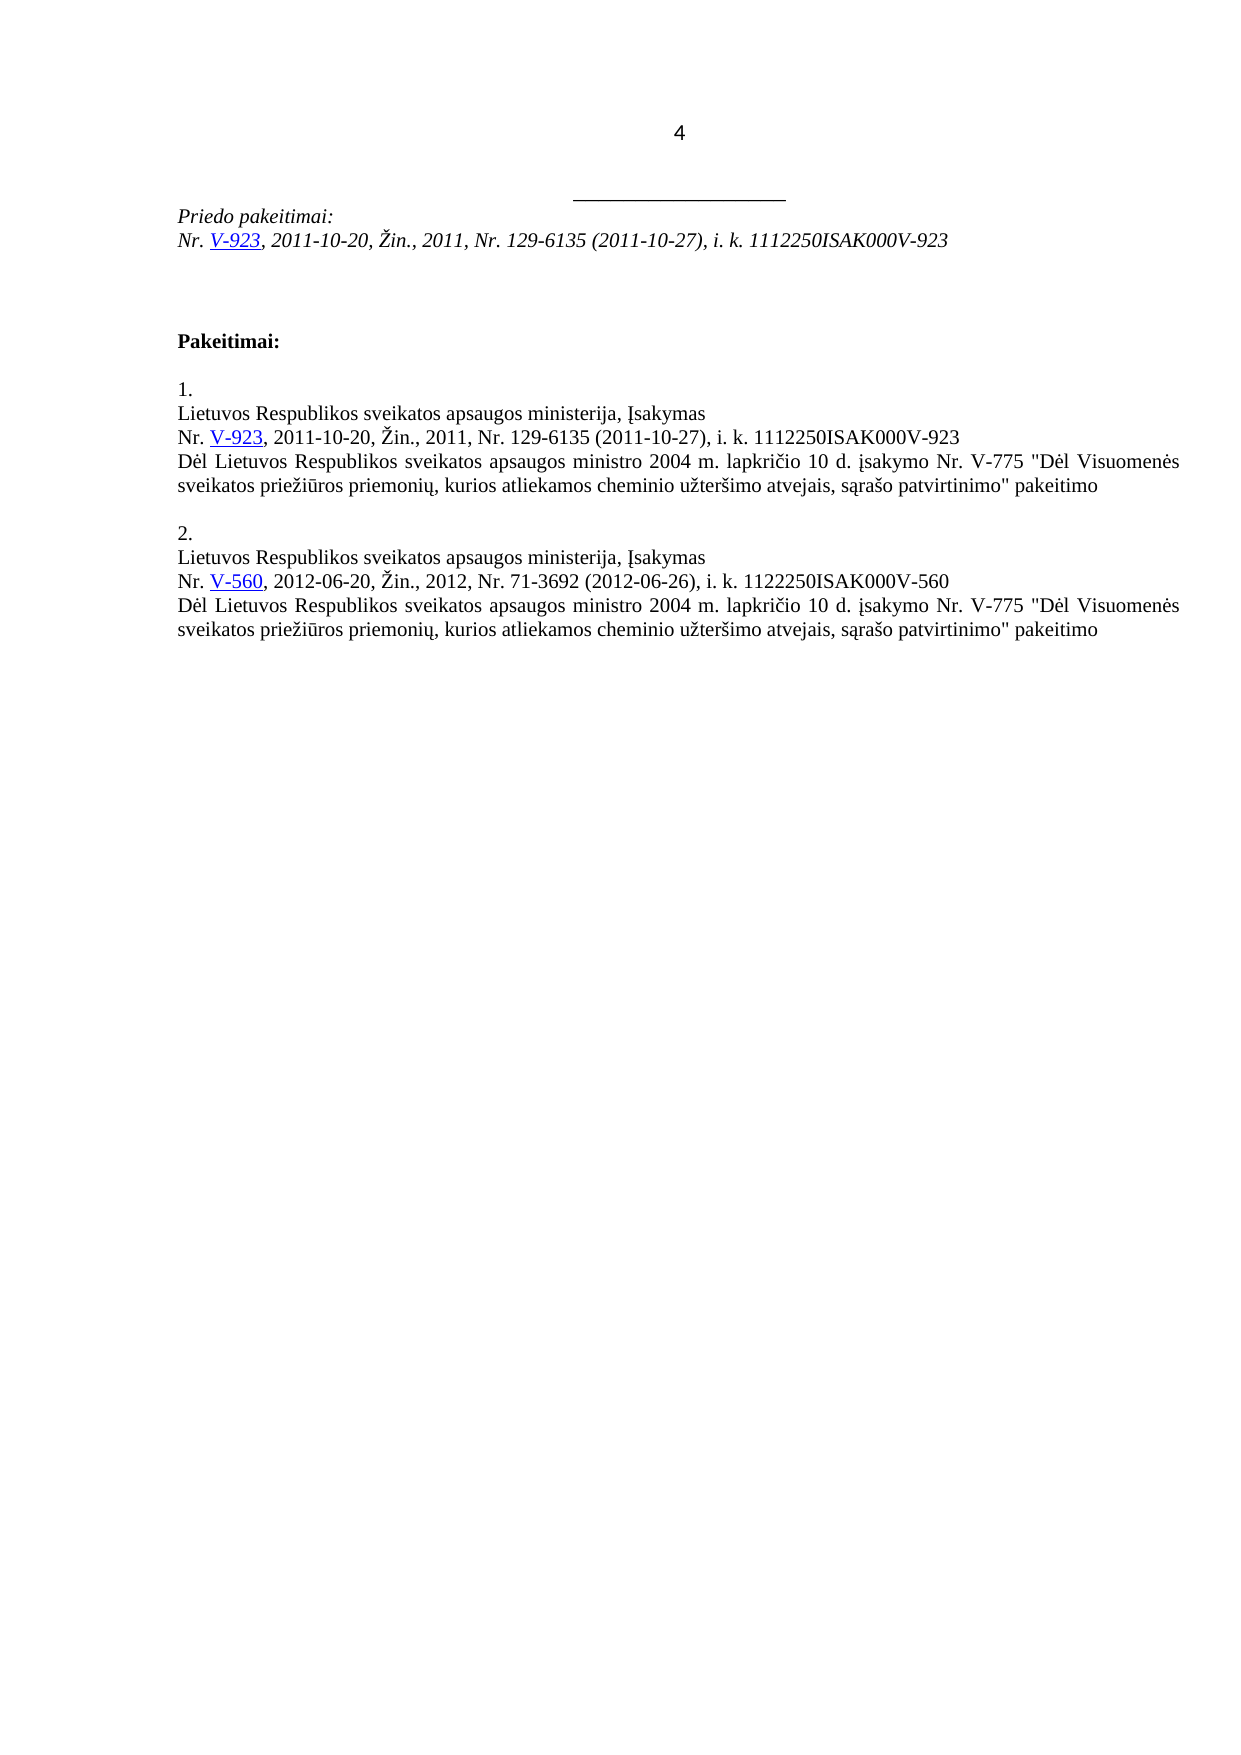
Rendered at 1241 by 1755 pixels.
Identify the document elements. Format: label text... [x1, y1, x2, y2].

text Lietuvos Respublikos sveikatos apsaugos ministerija, Įsakymas [177, 401, 1181, 425]
text 1. [177, 377, 1181, 401]
text 2. [177, 521, 1181, 545]
text Priedo pakeitimai: [177, 204, 1181, 228]
text Lietuvos Respublikos sveikatos apsaugos ministerija, Įsakymas [177, 545, 1181, 569]
text Nr. V-923, 2011-10-20, Žin., 2011, Nr. 129-6135 (2011-10-27), i. k. 1112250ISAK000V-923 [177, 425, 1181, 449]
text Dėl Lietuvos Respublikos sveikatos apsaugos ministro 2004 m. lapkričio 10 d. įsakymo Nr. V-775 "Dėl Visuomenės sveikatos priežiūros priemonių, kurios atliekamos cheminio užteršimo atvejais, sąrašo patvirtinimo" pakeitimo [177, 593, 1181, 641]
text Nr. V-923, 2011-10-20, Žin., 2011, Nr. 129-6135 (2011-10-27), i. k. 1112250ISAK000V-923 [177, 228, 1181, 252]
text Pakeitimai: [177, 329, 1181, 353]
text Dėl Lietuvos Respublikos sveikatos apsaugos ministro 2004 m. lapkričio 10 d. įsakymo Nr. V-775 "Dėl Visuomenės sveikatos priežiūros priemonių, kurios atliekamos cheminio užteršimo atvejais, sąrašo patvirtinimo" pakeitimo [177, 449, 1181, 497]
text Nr. V-560, 2012-06-20, Žin., 2012, Nr. 71-3692 (2012-06-26), i. k. 1122250ISAK000V-560 [177, 569, 1181, 593]
text _________________ [177, 175, 1181, 204]
